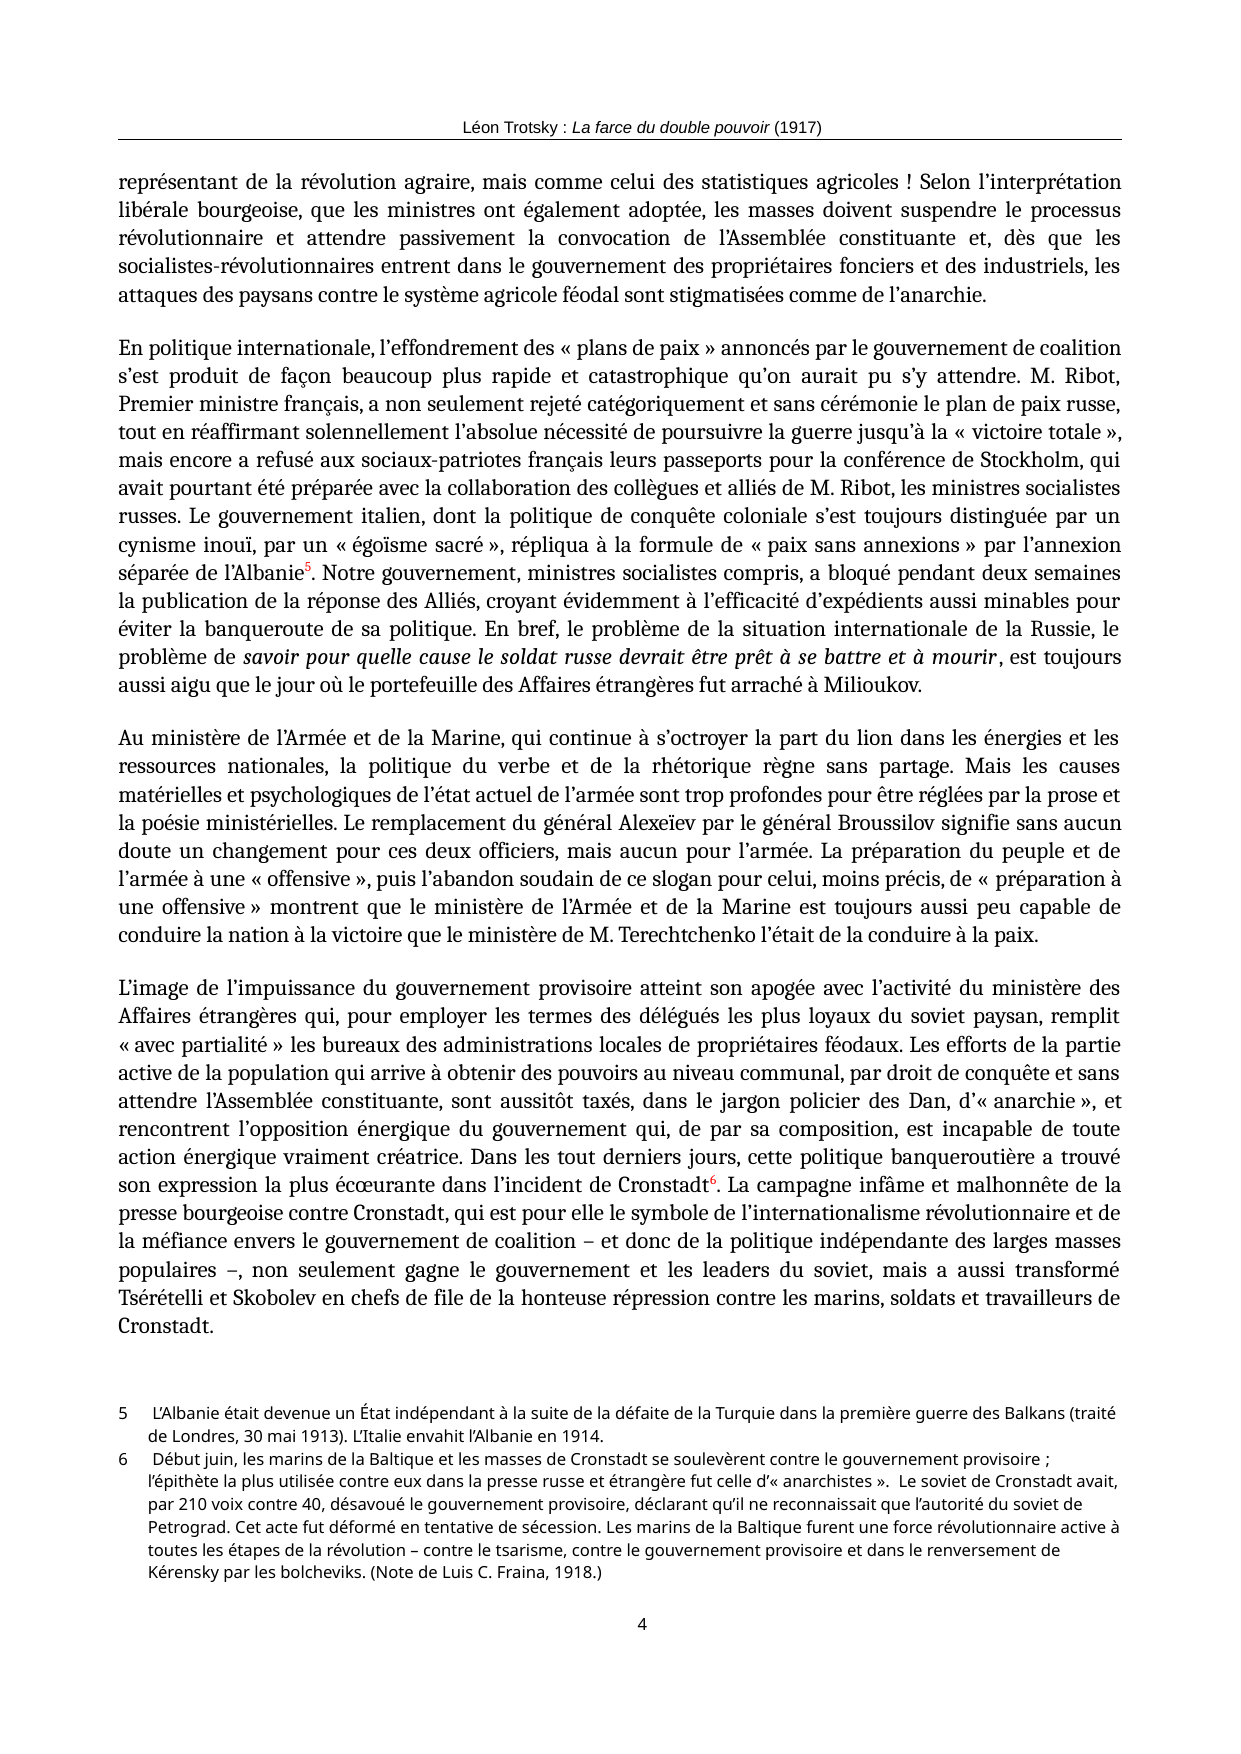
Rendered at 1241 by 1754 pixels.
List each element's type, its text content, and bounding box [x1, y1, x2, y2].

text représentant de la révolution agraire, mais comme celui des statistiques agricoles ! Selon l’interprétation libérale bourgeoise, que les ministres ont également adoptée, les masses doivent suspendre le processus révolutionnaire et attendre passivement la convocation de l’Assemblée constituante et, dès que les socialistes-révolutionnaires entrent dans le gouvernement des propriétaires fonciers et des industriels, les attaques des paysans contre le système agricole féodal sont stigmatisées comme de l’anarchie. [118, 169, 1122, 308]
text L’Albanie était devenue un État indépendant à la suite de la défaite de la Turquie dans la première guerre des Balkans (traité de Londres, 30 mai 1913). L’Italie envahit l’Albanie en 1914. [118, 1402, 1122, 1447]
text En politique internationale, l’effondrement des « plans de paix » annoncés par le gouvernement de coalition s’est produit de façon beaucoup plus rapide et catastrophique qu’on aurait pu s’y attendre. M. Ribot, Premier ministre français, a non seulement rejeté catégoriquement et sans cérémonie le plan de paix russe, tout en réaffirmant solennellement l’absolue nécessité de poursuivre la guerre jusqu’à la « victoire totale », mais encore a refusé aux sociaux-patriotes français leurs passeports pour la conférence de Stockholm, qui avait pourtant été préparée avec la collaboration des collègues et alliés de M. Ribot, les ministres socialistes russes. Le gouvernement italien, dont la politique de conquête coloniale s’est toujours distinguée par un cynisme inouï, par un « égoïsme sacré », répliqua à la formule de « paix sans annexions » par l’annexion séparée de l’Albanie. Notre gouvernement, ministres socialistes compris, a bloqué pendant deux semaines la publication de la réponse des Alliés, croyant évidemment à l’efficacité d’expédients aussi minables pour éviter la banqueroute de sa politique. En bref, le problème de la situation internationale de la Russie, le problème de savoir pour quelle cause le soldat russe devrait être prêt à se battre et à mourir, est toujours aussi aigu que le jour où le portefeuille des Affaires étrangères fut arraché à Milioukov. [118, 334, 1122, 698]
text Au ministère de l’Armée et de la Marine, qui continue à s’octroyer la part du lion dans les énergies et les ressources nationales, la politique du verbe et de la rhétorique règne sans partage. Mais les causes matérielles et psychologiques de l’état actuel de l’armée sont trop profondes pour être réglées par la prose et la poésie ministérielles. Le remplacement du général Alexeïev par le général Broussilov signifie sans aucun doute un changement pour ces deux officiers, mais aucun pour l’armée. La préparation du peuple et de l’armée à une « offensive », puis l’abandon soudain de ce slogan pour celui, moins précis, de « préparation à une offensive » montrent que le ministère de l’Armée et de la Marine est toujours aussi peu capable de conduire la nation à la victoire que le ministère de M. Terechtchenko l’était de la conduire à la paix. [118, 725, 1122, 948]
text Début juin, les marins de la Baltique et les masses de Cronstadt se soulevèrent contre le gouvernement provisoire ; l’épithète la plus utilisée contre eux dans la presse russe et étrangère fut celle d’« anarchistes ». Le soviet de Cronstadt avait, par 210 voix contre 40, désavoué le gouvernement provisoire, déclarant qu’il ne reconnaissait que l’autorité du soviet de Petrograd. Cet acte fut déformé en tentative de sécession. Les marins de la Baltique furent une force révolutionnaire active à toutes les étapes de la révolution – contre le tsarisme, contre le gouvernement provisoire et dans le renversement de Kérensky par les bolcheviks. (Note de Luis C. Fraina, 1918.) [118, 1447, 1122, 1583]
text L’image de l’impuissance du gouvernement provisoire atteint son apogée avec l’activité du ministère des Affaires étrangères qui, pour employer les termes des délégués les plus loyaux du soviet paysan, remplit « avec partialité » les bureaux des administrations locales de propriétaires féodaux. Les efforts de la partie active de la population qui arrive à obtenir des pouvoirs au niveau communal, par droit de conquête et sans attendre l’Assemblée constituante, sont aussitôt taxés, dans le jargon policier des Dan, d’« anarchie », et rencontrent l’opposition énergique du gouvernement qui, de par sa composition, est incapable de toute action énergique vraiment créatrice. Dans les tout derniers jours, cette politique banqueroutière a trouvé son expression la plus écœurante dans l’incident de Cronstadt. La campagne infâme et malhonnête de la presse bourgeoise contre Cronstadt, qui est pour elle le symbole de l’internationalisme révolutionnaire et de la méfiance envers le gouvernement de coalition – et donc de la politique indépendante des larges masses populaires –, non seulement gagne le gouvernement et les leaders du soviet, mais a aussi transformé Tsérételli et Skobolev en chefs de file de la honteuse répression contre les marins, soldats et travailleurs de Cronstadt. [118, 975, 1122, 1339]
